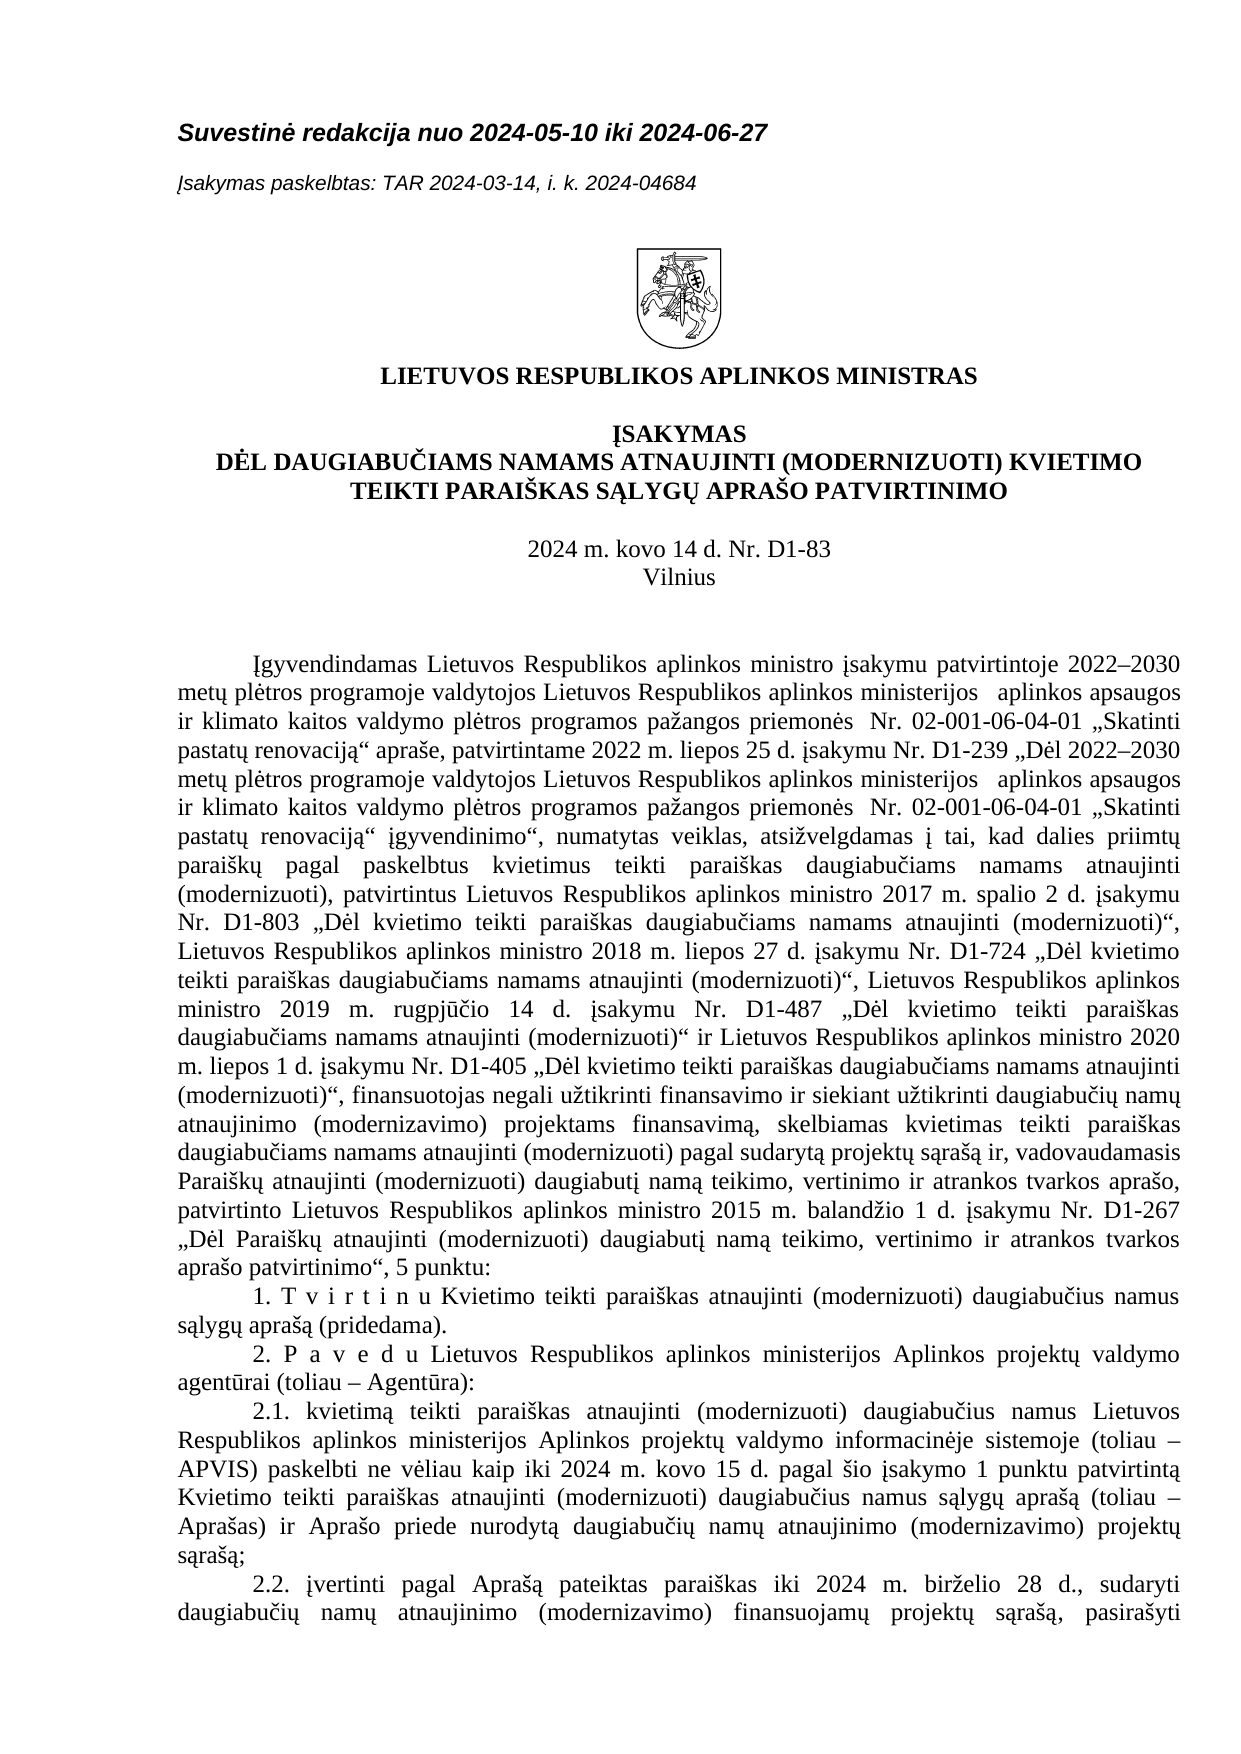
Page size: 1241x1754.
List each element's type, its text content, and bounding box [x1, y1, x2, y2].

text 2. P a v e d u Lietuvos Respublikos aplinkos ministerijos Aplinkos projektų valdymo agentūrai (toliau – Agentūra): [177, 1339, 1181, 1396]
text Suvestinė redakcija nuo 2024-05-10 iki 2024-06-27 [177, 118, 1181, 147]
text ĮSAKYMAS [177, 419, 1181, 447]
text 2024 m. kovo 14 d. Nr. D1-83 [177, 534, 1181, 562]
text Įsakymas paskelbtas: TAR 2024-03-14, i. k. 2024-04684 [177, 171, 1181, 195]
text Vilnius [177, 562, 1181, 591]
text LIETUVOS RESPUBLIKOS APLINKOS MINISTRAS [177, 361, 1181, 390]
text DĖL DAUGIABUČIAMS NAMAMS ATNAUJINTI (MODERNIZUOTI) KVIETIMO TEIKTI PARAIŠKAS SĄLYGŲ APRAŠO PATVIRTINIMO [177, 447, 1181, 505]
text 2.1. kvietimą teikti paraiškas atnaujinti (modernizuoti) daugiabučius namus Lietuvos Respublikos aplinkos ministerijos Aplinkos projektų valdymo informacinėje sistemoje (toliau – APVIS) paskelbti ne vėliau kaip iki 2024 m. kovo 15 d. pagal šio įsakymo 1 punktu patvirtintą Kvietimo teikti paraiškas atnaujinti (modernizuoti) daugiabučius namus sąlygų aprašą (toliau – Aprašas) ir Aprašo priede nurodytą daugiabučių namų atnaujinimo (modernizavimo) projektų sąrašą; [177, 1396, 1181, 1569]
text 2.2. įvertinti pagal Aprašą pateiktas paraiškas iki 2024 m. birželio 28 d., sudaryti daugiabučių namų atnaujinimo (modernizavimo) finansuojamų projektų sąrašą, pasirašyti [177, 1569, 1181, 1626]
text Įgyvendindamas Lietuvos Respublikos aplinkos ministro įsakymu patvirtintoje 2022–2030 metų plėtros programoje valdytojos Lietuvos Respublikos aplinkos ministerijos aplinkos apsaugos ir klimato kaitos valdymo plėtros programos pažangos priemonės Nr. 02-001-06-04-01 „Skatinti pastatų renovaciją“ apraše, patvirtintame 2022 m. liepos 25 d. įsakymu Nr. D1-239 „Dėl 2022–2030 metų plėtros programoje valdytojos Lietuvos Respublikos aplinkos ministerijos aplinkos apsaugos ir klimato kaitos valdymo plėtros programos pažangos priemonės Nr. 02-001-06-04-01 „Skatinti pastatų renovaciją“ įgyvendinimo“, numatytas veiklas, atsižvelgdamas į tai, kad dalies priimtų paraiškų pagal paskelbtus kvietimus teikti paraiškas daugiabučiams namams atnaujinti (modernizuoti), patvirtintus Lietuvos Respublikos aplinkos ministro 2017 m. spalio 2 d. įsakymu Nr. D1-803 „Dėl kvietimo teikti paraiškas daugiabučiams namams atnaujinti (modernizuoti)“, Lietuvos Respublikos aplinkos ministro 2018 m. liepos 27 d. įsakymu Nr. D1-724 „Dėl kvietimo teikti paraiškas daugiabučiams namams atnaujinti (modernizuoti)“, Lietuvos Respublikos aplinkos ministro 2019 m. rugpjūčio 14 d. įsakymu Nr. D1-487 „Dėl kvietimo teikti paraiškas daugiabučiams namams atnaujinti (modernizuoti)“ ir Lietuvos Respublikos aplinkos ministro 2020 m. liepos 1 d. įsakymu Nr. D1-405 „Dėl kvietimo teikti paraiškas daugiabučiams namams atnaujinti (modernizuoti)“, finansuotojas negali užtikrinti finansavimo ir siekiant užtikrinti daugiabučių namų atnaujinimo (modernizavimo) projektams finansavimą, skelbiamas kvietimas teikti paraiškas daugiabučiams namams atnaujinti (modernizuoti) pagal sudarytą projektų sąrašą ir, vadovaudamasis Paraiškų atnaujinti (modernizuoti) daugiabutį namą teikimo, vertinimo ir atrankos tvarkos aprašo, patvirtinto Lietuvos Respublikos aplinkos ministro 2015 m. balandžio 1 d. įsakymu Nr. D1-267 „Dėl Paraiškų atnaujinti (modernizuoti) daugiabutį namą teikimo, vertinimo ir atrankos tvarkos aprašo patvirtinimo“, 5 punktu: [177, 649, 1181, 1281]
text 1. T v i r t i n u Kvietimo teikti paraiškas atnaujinti (modernizuoti) daugiabučius namus sąlygų aprašą (pridedama). [177, 1281, 1181, 1339]
